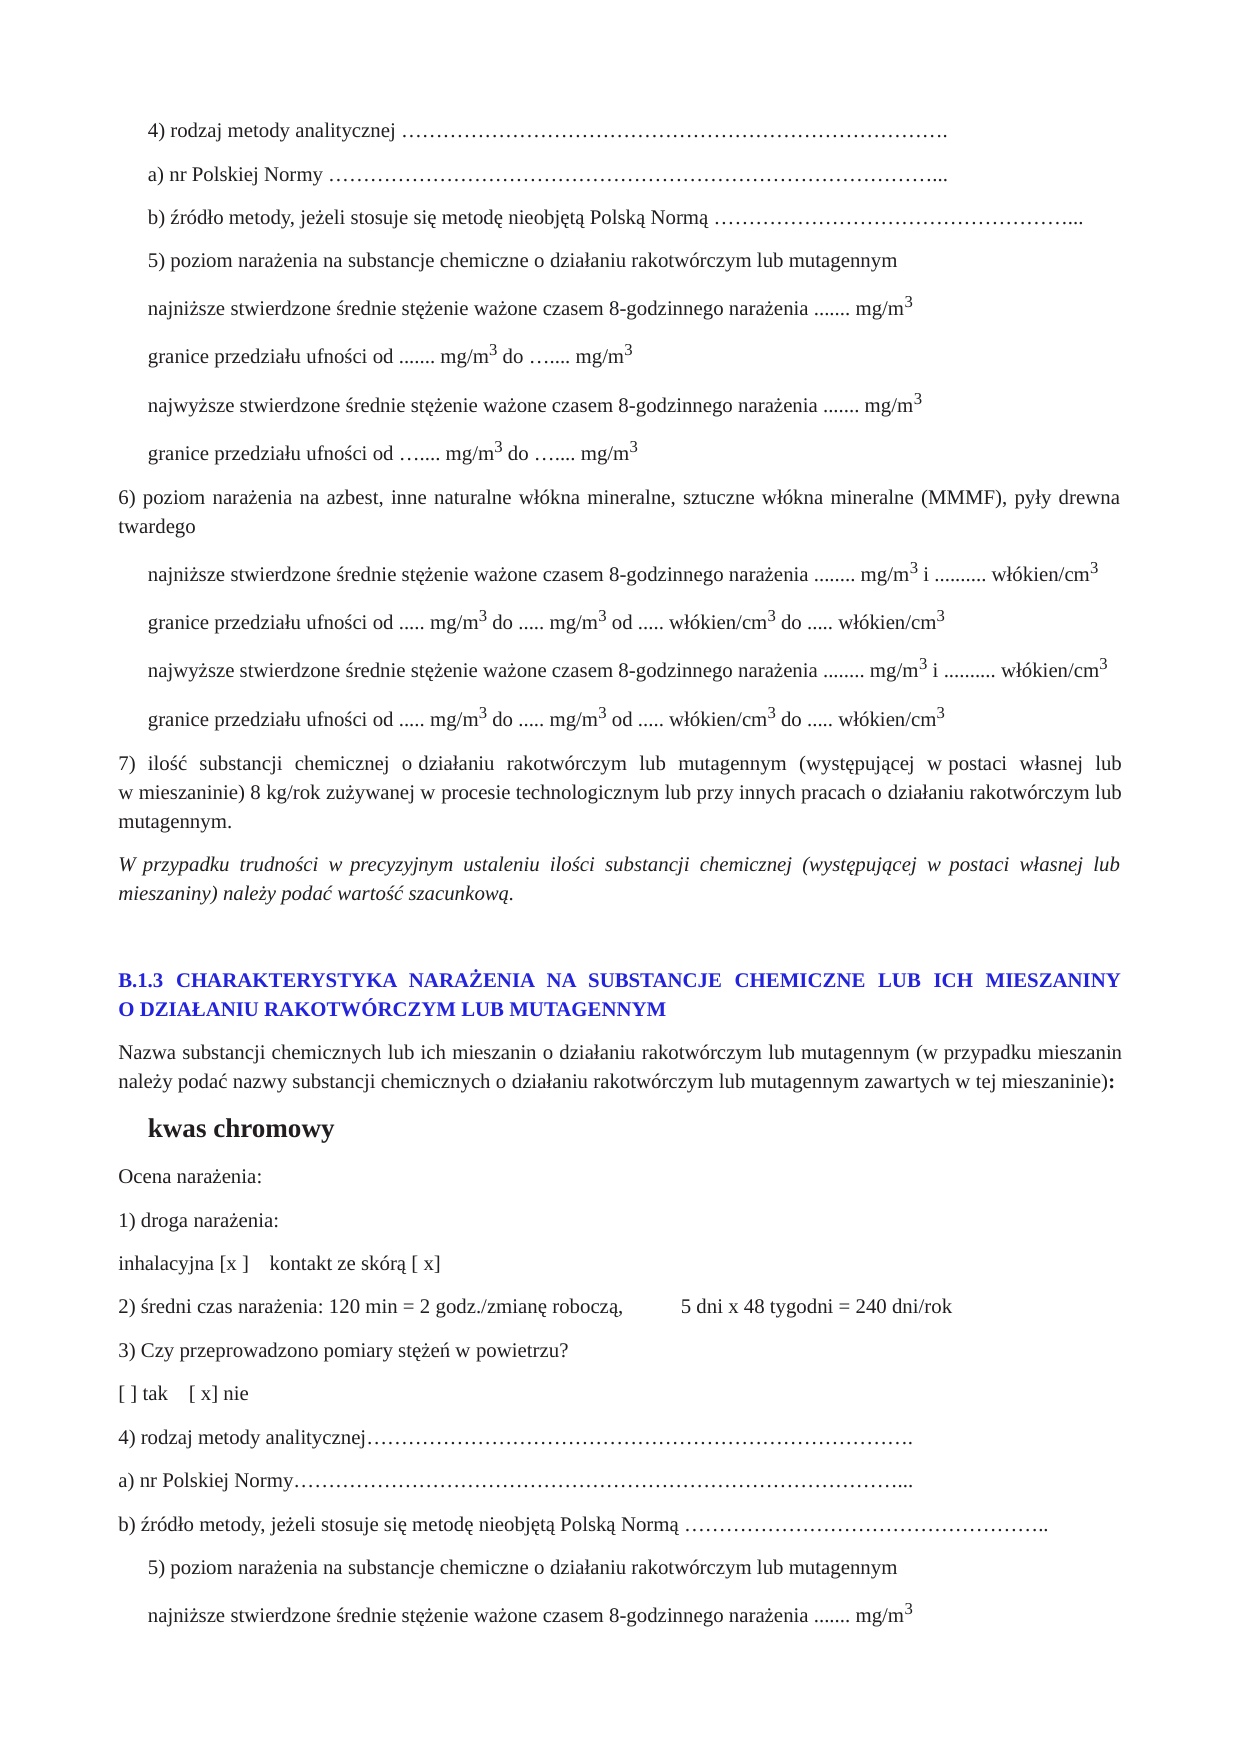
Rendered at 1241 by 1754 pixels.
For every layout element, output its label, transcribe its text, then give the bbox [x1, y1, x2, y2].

text kwas chromowy [148, 1112, 1122, 1143]
text Nazwa substancji chemicznych lub ich mieszanin o działaniu rakotwórczym lub mutagennym (w przypadku mieszanin należy podać nazwy substancji chemicznych o działaniu rakotwórczym lub mutagennym zawartych w tej mieszaninie): [118, 1040, 1122, 1093]
text a) nr Polskiej Normy……………………………………………………………………………... [118, 1468, 1122, 1492]
text 6) poziom narażenia na azbest, inne naturalne włókna mineralne, sztuczne włókna mineralne (MMMF), pyły drewna twardego [118, 485, 1122, 538]
text a) nr Polskiej Normy ……………………………………………………………………………... [148, 162, 1122, 186]
text najniższe stwierdzone średnie stężenie ważone czasem 8-godzinnego narażenia ........ mg/m3 i .......... włókien/cm3 [148, 557, 1122, 586]
text inhalacyjna [x ] kontakt ze skórą [ x] [118, 1251, 1122, 1275]
text 1) droga narażenia: [118, 1208, 1122, 1232]
text [ ] tak [ x] nie [118, 1381, 1122, 1405]
text W przypadku trudności w precyzyjnym ustaleniu ilości substancji chemicznej (występującej w postaci własnej lub mieszaniny) należy podać wartość szacunkową. [118, 852, 1122, 905]
text B.1.3 CHARAKTERYSTYKA NARAŻENIA NA SUBSTANCJE CHEMICZNE LUB ICH MIESZANINY O DZIAŁANIU RAKOTWÓRCZYM LUB MUTAGENNYM [118, 968, 1122, 1021]
text najniższe stwierdzone średnie stężenie ważone czasem 8-godzinnego narażenia ....... mg/m3 [148, 292, 1122, 320]
text 2) średni czas narażenia: 120 min = 2 godz./zmianę roboczą, 5 dni x 48 tygodni = 240 dni/rok [118, 1294, 1122, 1318]
text granice przedziału ufności od ..... mg/m3 do ..... mg/m3 od ..... włókien/cm3 do ..... włókien/cm3 [148, 702, 1122, 731]
text najwyższe stwierdzone średnie stężenie ważone czasem 8-godzinnego narażenia ........ mg/m3 i .......... włókien/cm3 [148, 654, 1122, 682]
text b) źródło metody, jeżeli stosuje się metodę nieobjętą Polską Normą ……………………………………………... [148, 205, 1122, 229]
text 5) poziom narażenia na substancje chemiczne o działaniu rakotwórczym lub mutagennym [148, 248, 1122, 272]
text granice przedziału ufności od ….... mg/m3 do ….... mg/m3 [148, 437, 1122, 465]
text b) źródło metody, jeżeli stosuje się metodę nieobjętą Polską Normą …………………………………………….. [118, 1512, 1122, 1536]
text 4) rodzaj metody analitycznej……………………………………………………………………. [118, 1425, 1122, 1449]
text najniższe stwierdzone średnie stężenie ważone czasem 8-godzinnego narażenia ....... mg/m3 [148, 1598, 1122, 1627]
text najwyższe stwierdzone średnie stężenie ważone czasem 8-godzinnego narażenia ....... mg/m3 [148, 388, 1122, 417]
text 3) Czy przeprowadzono pomiary stężeń w powietrzu? [118, 1338, 1122, 1362]
text 4) rodzaj metody analitycznej ……………………………………………………………………. [148, 118, 1122, 142]
text 5) poziom narażenia na substancje chemiczne o działaniu rakotwórczym lub mutagennym [148, 1555, 1122, 1579]
text granice przedziału ufności od ....... mg/m3 do ….... mg/m3 [148, 340, 1122, 368]
text Ocena narażenia: [118, 1164, 1122, 1188]
text granice przedziału ufności od ..... mg/m3 do ..... mg/m3 od ..... włókien/cm3 do ..... włókien/cm3 [148, 606, 1122, 634]
text 7) ilość substancji chemicznej o działaniu rakotwórczym lub mutagennym (występującej w postaci własnej lub w mieszaninie) 8 kg/rok zużywanej w procesie technologicznym lub przy innych pracach o działaniu rakotwórczym lub mutagennym. [118, 751, 1122, 833]
